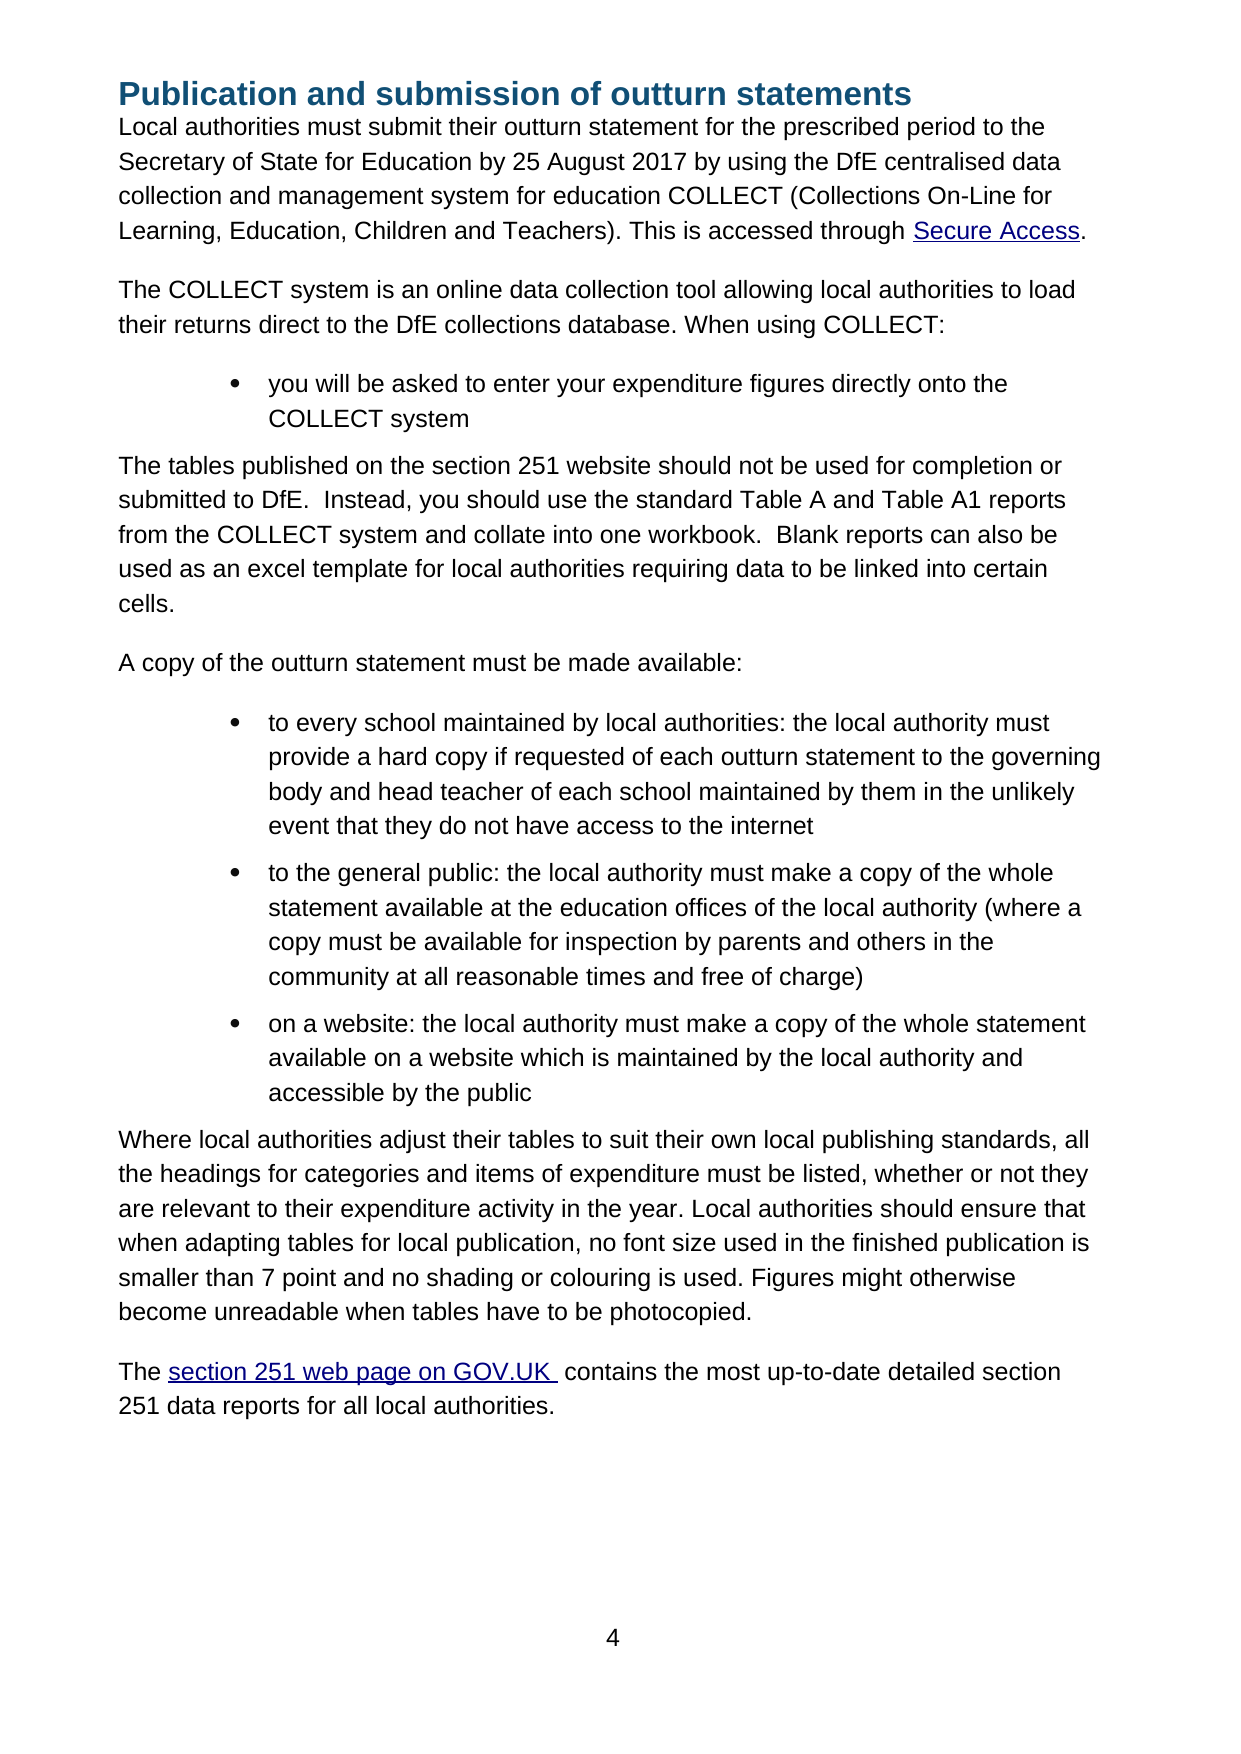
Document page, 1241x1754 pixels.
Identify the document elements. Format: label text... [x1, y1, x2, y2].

text A copy of the outturn statement must be made available: [118, 648, 1107, 677]
text The section 251 web page on GOV.UK contains the most up-to-date detailed section 251 data reports for all local authorities. [118, 1357, 1107, 1420]
list to every school maintained by local authorities: the local authority must provide a hard copy if requested of each outturn statement to the governing body and head teacher of each school maintained by them in the unlikely event that they do not have access to the internet [231, 708, 1107, 840]
text The COLLECT system is an online data collection tool allowing local authorities to load their returns direct to the DfE collections database. When using COLLECT: [118, 275, 1107, 338]
list on a website: the local authority must make a copy of the whole statement available on a website which is maintained by the local authority and accessible by the public [231, 1009, 1107, 1106]
text Where local authorities adjust their tables to suit their own local publishing standards, all the headings for categories and items of expenditure must be listed, whether or not they are relevant to their expenditure activity in the year. Local authorities should ensure that when adapting tables for local publication, no font size used in the finished publication is smaller than 7 point and no shading or colouring is used. Figures might otherwise become unreadable when tables have to be photocopied. [118, 1125, 1107, 1326]
text The tables published on the section 251 website should not be used for completion or submitted to DfE. Instead, you should use the standard Table A and Table A1 reports from the COLLECT system and collate into one workbook. Blank reports can also be used as an excel template for local authorities requiring data to be linked into certain cells. [118, 451, 1107, 617]
list to the general public: the local authority must make a copy of the whole statement available at the education offices of the local authority (where a copy must be available for inspection by parents and others in the community at all reasonable times and free of charge) [231, 858, 1107, 990]
text Local authorities must submit their outturn statement for the prescribed period to the Secretary of State for Education by 25 August 2017 by using the DfE centralised data collection and management system for education COLLECT (Collections On-Line for Learning, Education, Children and Teachers). This is accessed through Secure Access. [118, 112, 1107, 244]
list you will be asked to enter your expenditure figures directly onto the COLLECT system [231, 369, 1107, 432]
subtitle Publication and submission of outturn statements [118, 74, 1107, 112]
